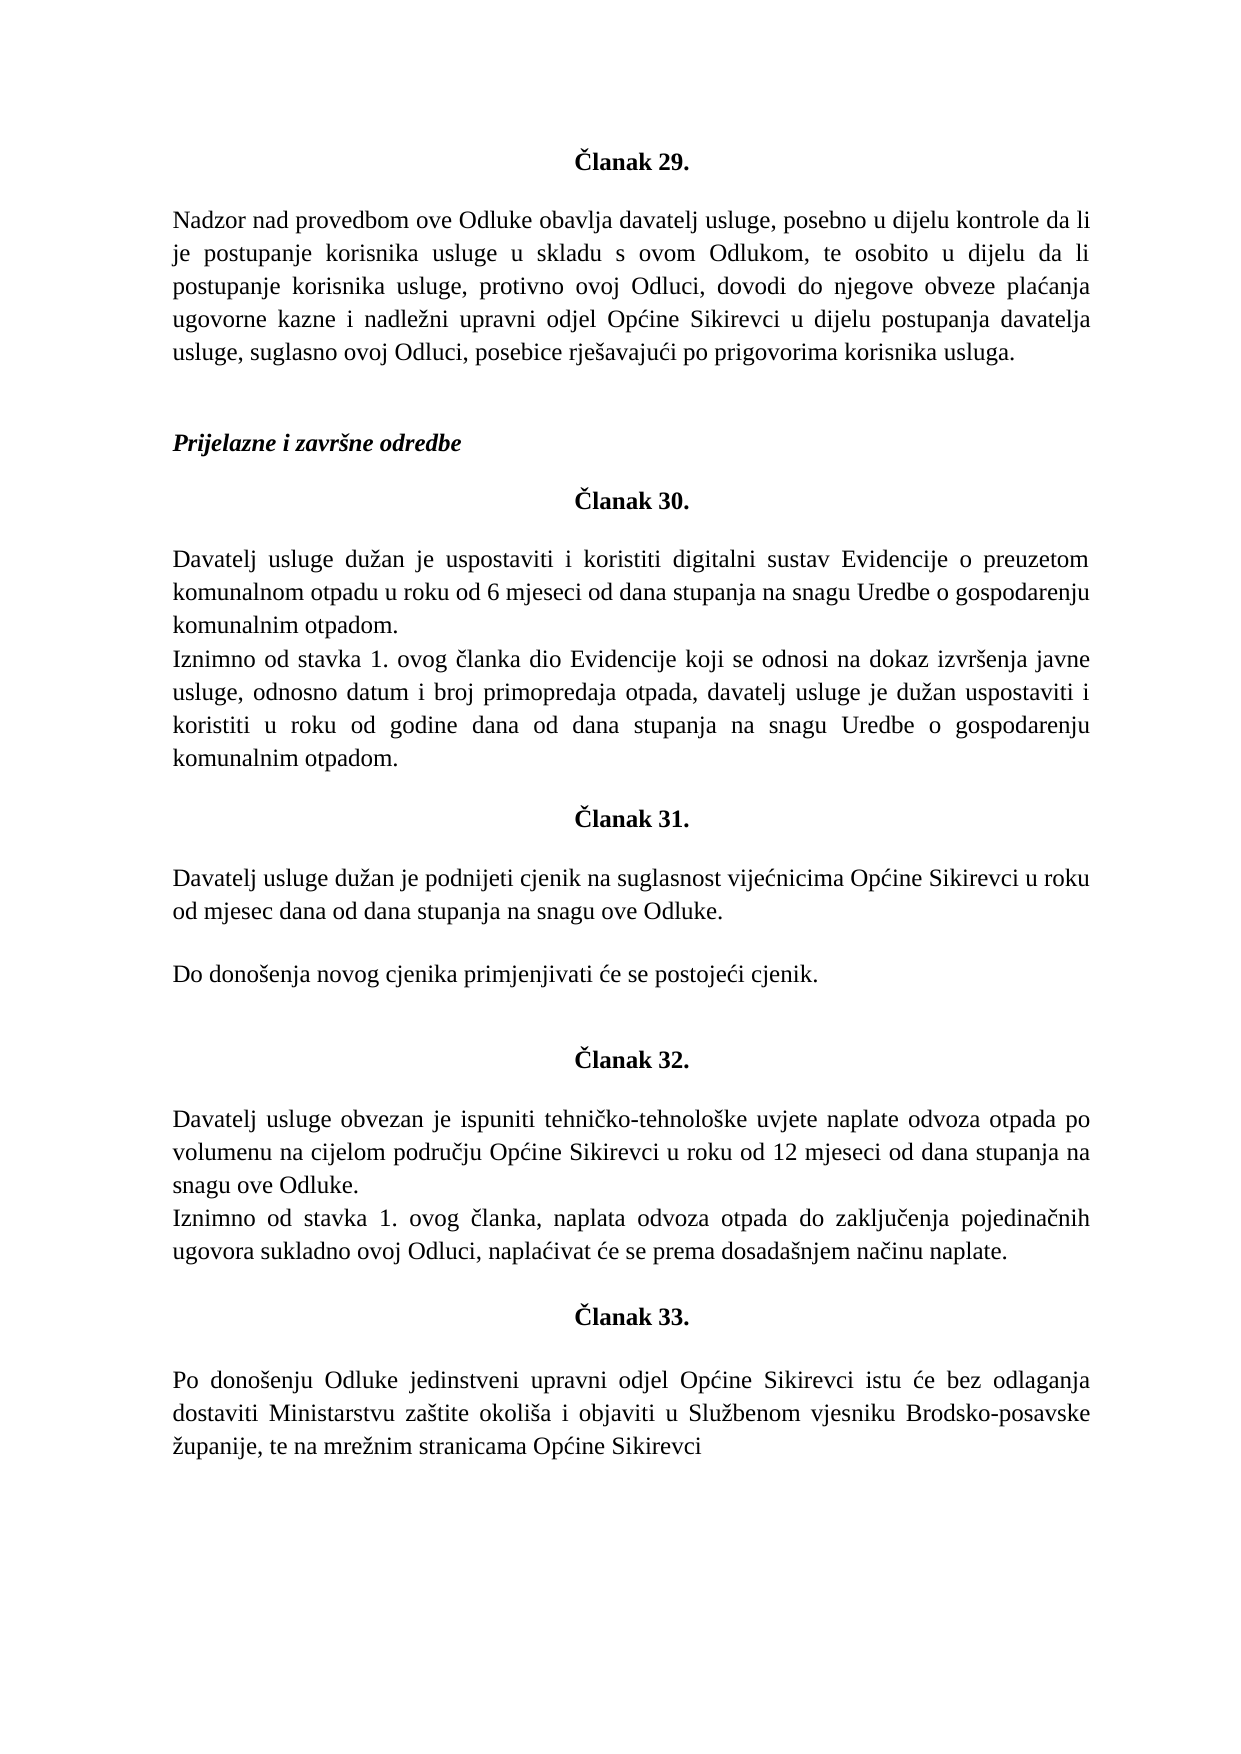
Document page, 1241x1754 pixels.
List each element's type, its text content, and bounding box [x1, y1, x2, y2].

subtitle Članak 30. [141, 486, 1122, 515]
text Članak 33. [172, 1302, 1091, 1331]
text Iznimno od stavka 1. ovog članka dio Evidencije koji se odnosi na dokaz izvršenja javne usluge, odnosno datum i broj primopredaja otpada, davatelj usluge je dužan uspostaviti i koristiti u roku od godine dana od dana stupanja na snagu Uredbe o gospodarenju komunalnim otpadom. [172, 644, 1091, 771]
text Davatelj usluge dužan je uspostaviti i koristiti digitalni sustav Evidencije o preuzetom komunalnom otpadu u roku od 6 mjeseci od dana stupanja na snagu Uredbe o gospodarenju komunalnim otpadom. [172, 544, 1091, 639]
text Po donošenju Odluke jedinstveni upravni odjel Općine Sikirevci istu će bez odlaganja dostaviti Ministarstvu zaštite okoliša i objaviti u Službenom vjesniku Brodsko-posavske županije, te na mrežnim stranicama Općine Sikirevci [172, 1365, 1091, 1460]
subtitle Prijelazne i završne odredbe [172, 428, 1122, 457]
text Davatelj usluge obvezan je ispuniti tehničko-tehnološke uvjete naplate odvoza otpada po volumenu na cijelom području Općine Sikirevci u roku od 12 mjeseci od dana stupanja na snagu ove Odluke. [172, 1104, 1091, 1199]
subtitle Članak 31. [141, 804, 1122, 833]
subtitle Članak 32. [141, 1046, 1122, 1074]
text Do donošenja novog cjenika primjenjivati će se postojeći cjenik. [172, 959, 1122, 987]
text Iznimno od stavka 1. ovog članka, naplata odvoza otpada do zaključenja pojedinačnih ugovora sukladno ovoj Odluci, naplaćivat će se prema dosadašnjem načinu naplate. [172, 1203, 1091, 1265]
text Nadzor nad provedbom ove Odluke obavlja davatelj usluge, posebno u dijelu kontrole da li je postupanje korisnika usluge u skladu s ovom Odlukom, te osobito u dijelu da li postupanje korisnika usluge, protivno ovoj Odluci, dovodi do njegove obveze plaćanja ugovorne kazne i nadležni upravni odjel Općine Sikirevci u dijelu postupanja davatelja usluge, suglasno ovoj Odluci, posebice rješavajući po prigovorima korisnika usluga. [172, 205, 1091, 366]
text Davatelj usluge dužan je podnijeti cjenik na suglasnost vijećnicima Općine Sikirevci u roku od mjesec dana od dana stupanja na snagu ove Odluke. [172, 863, 1091, 925]
subtitle Članak 29. [141, 147, 1122, 176]
